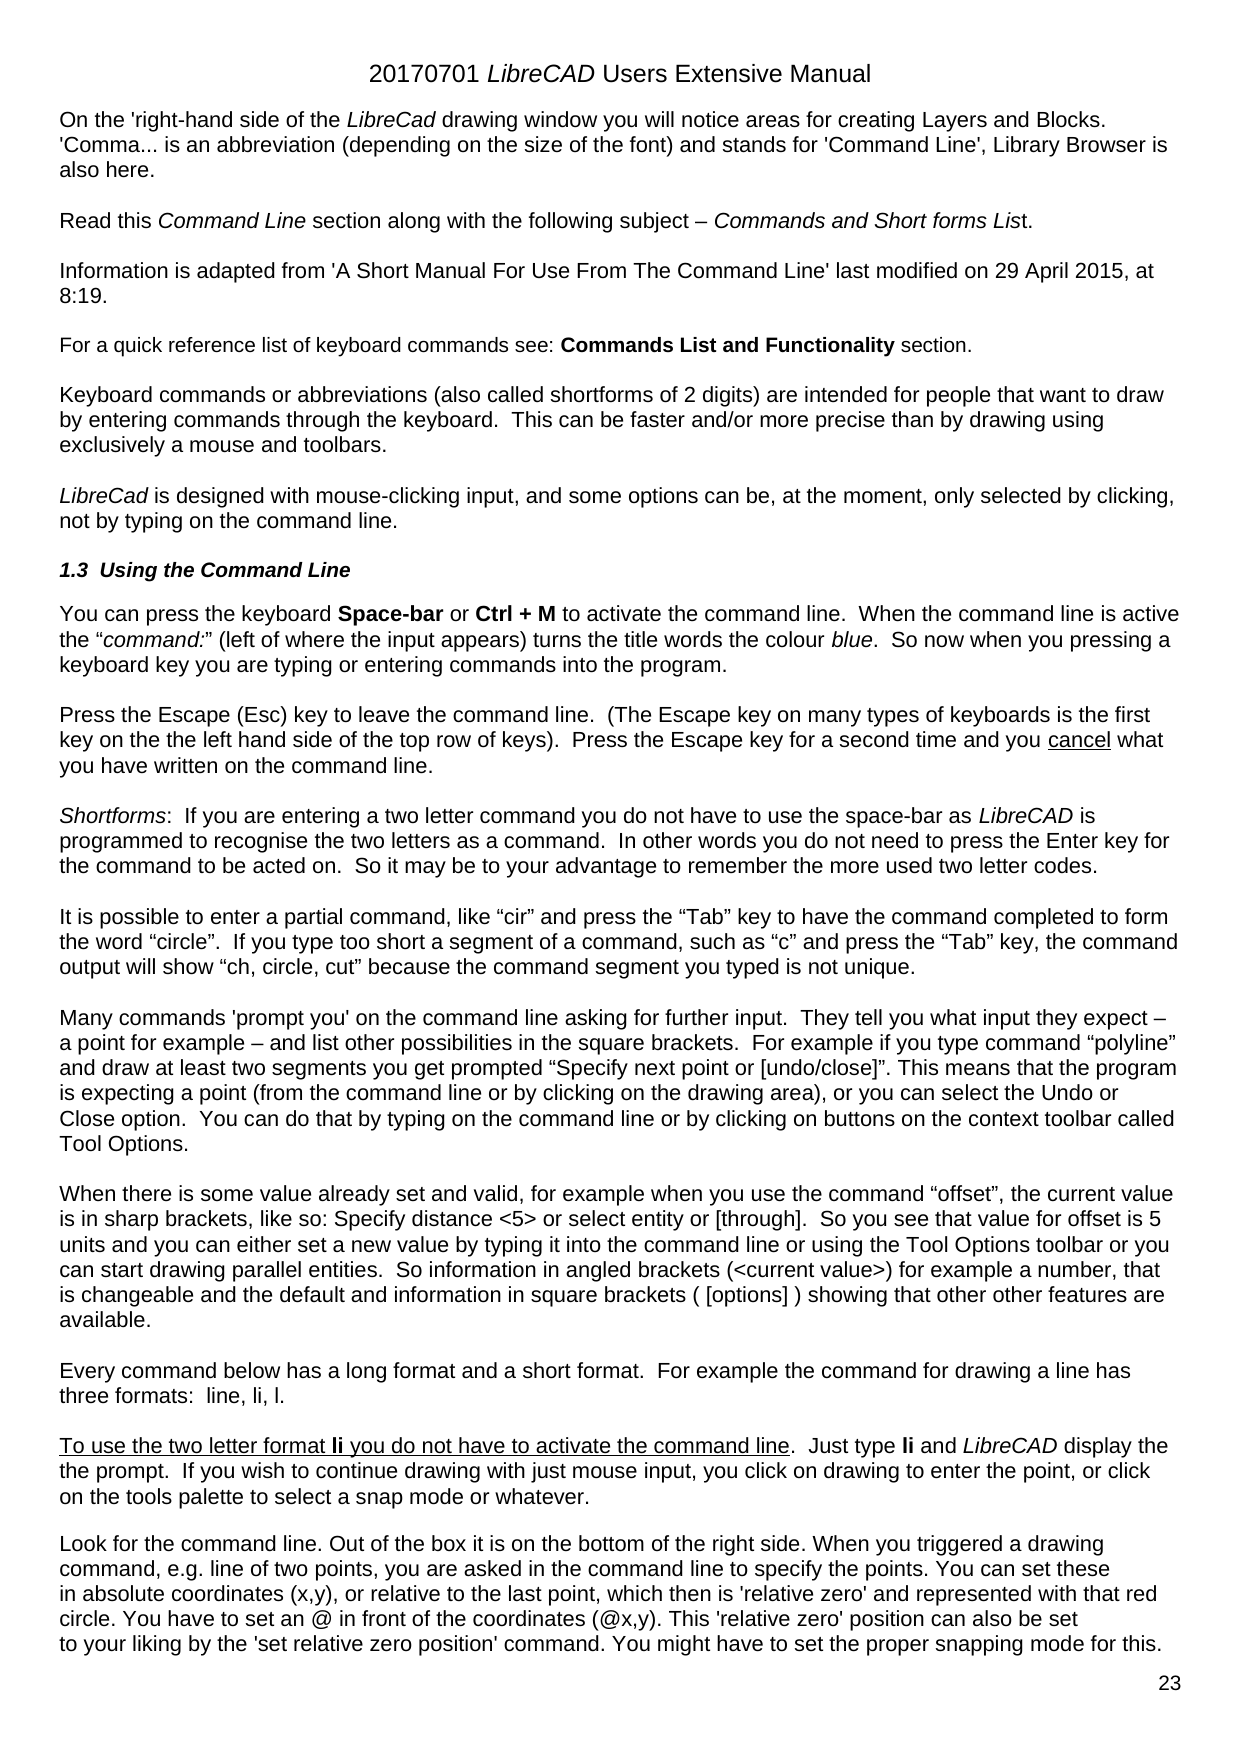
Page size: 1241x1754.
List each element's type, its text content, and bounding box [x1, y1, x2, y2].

text Information is adapted from 'A Short Manual For Use From The Command Line' last modified on 29 April 2015, at 8:19. [59, 258, 1181, 309]
text Every command below has a long format and a short format. For example the command for drawing a line has three formats: line, li, l. [59, 1358, 1181, 1408]
text It is possible to enter a partial command, like “cir” and press the “Tab” key to have the command completed to form the word “circle”. If you type too short a segment of a command, such as “c” and press the “Tab” key, the command output will show “ch, circle, cut” because the command segment you typed is not unique. [59, 904, 1181, 979]
text You can press the keyboard Space-bar or Ctrl + M to activate the command line. When the command line is active the “command:” (left of where the input appears) turns the title words the colour blue. So now when you pressing a keyboard key you are typing or entering commands into the program. [59, 601, 1181, 677]
text in absolute coordinates (x,y), or relative to the last point, which then is 'relative zero' and represented with that red circle. You have to set an @ in front of the coordinates (@x,y). This 'relative zero' position can also be set [59, 1581, 1181, 1631]
text Many commands 'prompt you' on the command line asking for further input. They tell you what input they expect – a point for example – and list other possibilities in the square brackets. For example if you type command “polyline” and draw at least two segments you get prompted “Specify next point or [undo/close]”. This means that the program is expecting a point (from the command line or by clicking on the drawing area), or you can select the Undo or Close option. You can do that by typing on the command line or by clicking on buttons on the context toolbar called Tool Options. [59, 1005, 1181, 1156]
text For a quick reference list of keyboard commands see: Commands List and Functionality section. [59, 333, 1181, 357]
text Press the Escape (Esc) key to leave the command line. (The Escape key on many types of keyboards is the first key on the the left hand side of the top row of keys). Press the Escape key for a second time and you cancel what you have written on the command line. [59, 702, 1181, 778]
text LibreCad is designed with mouse-clicking input, and some options can be, at the moment, only selected by clicking, not by typing on the command line. [59, 483, 1181, 533]
text Keyboard commands or abbreviations (also called shortforms of 2 digits) are intended for people that want to draw by entering commands through the keyboard. This can be faster and/or more precise than by drawing using exclusively a mouse and toolbars. [59, 382, 1181, 457]
text to your liking by the 'set relative zero position' command. You might have to set the proper snapping mode for this. [59, 1631, 1181, 1656]
text On the 'right-hand side of the LibreCad drawing window you will notice areas for creating Layers and Blocks. 'Comma... is an abbreviation (depending on the size of the font) and stands for 'Command Line', Library Browser is also here. [59, 107, 1181, 183]
text Shortforms: If you are entering a two letter command you do not have to use the space-bar as LibreCAD is programmed to recognise the two letters as a command. In other words you do not need to press the Enter key for the command to be acted on. So it may be to your advantage to remember the more used two letter codes. [59, 803, 1181, 879]
subtitle 1.3 Using the Command Line [59, 558, 1181, 582]
text Look for the command line. Out of the box it is on the bottom of the right side. When you triggered a drawing command, e.g. line of two points, you are asked in the command line to specify the points. You can set these [59, 1530, 1181, 1581]
text Read this Command Line section along with the following subject – Commands and Short forms List. [59, 208, 1181, 233]
text When there is some value already set and valid, for example when you use the command “offset”, the current value is in sharp brackets, like so: Specify distance <5> or select entity or [through]. So you see that value for offset is 5 units and you can either set a new value by typing it into the command line or using the Tool Options toolbar or you can start drawing parallel entities. So information in angled brackets (<current value>) for example a number, that is changeable and the default and information in square brackets ( [options] ) showing that other other features are available. [59, 1181, 1181, 1332]
text To use the two letter format li you do not have to activate the command line. Just type li and LibreCAD display the the prompt. If you wish to continue drawing with just mouse input, you click on drawing to enter the point, or click on the tools palette to select a snap mode or whatever. [59, 1433, 1181, 1509]
